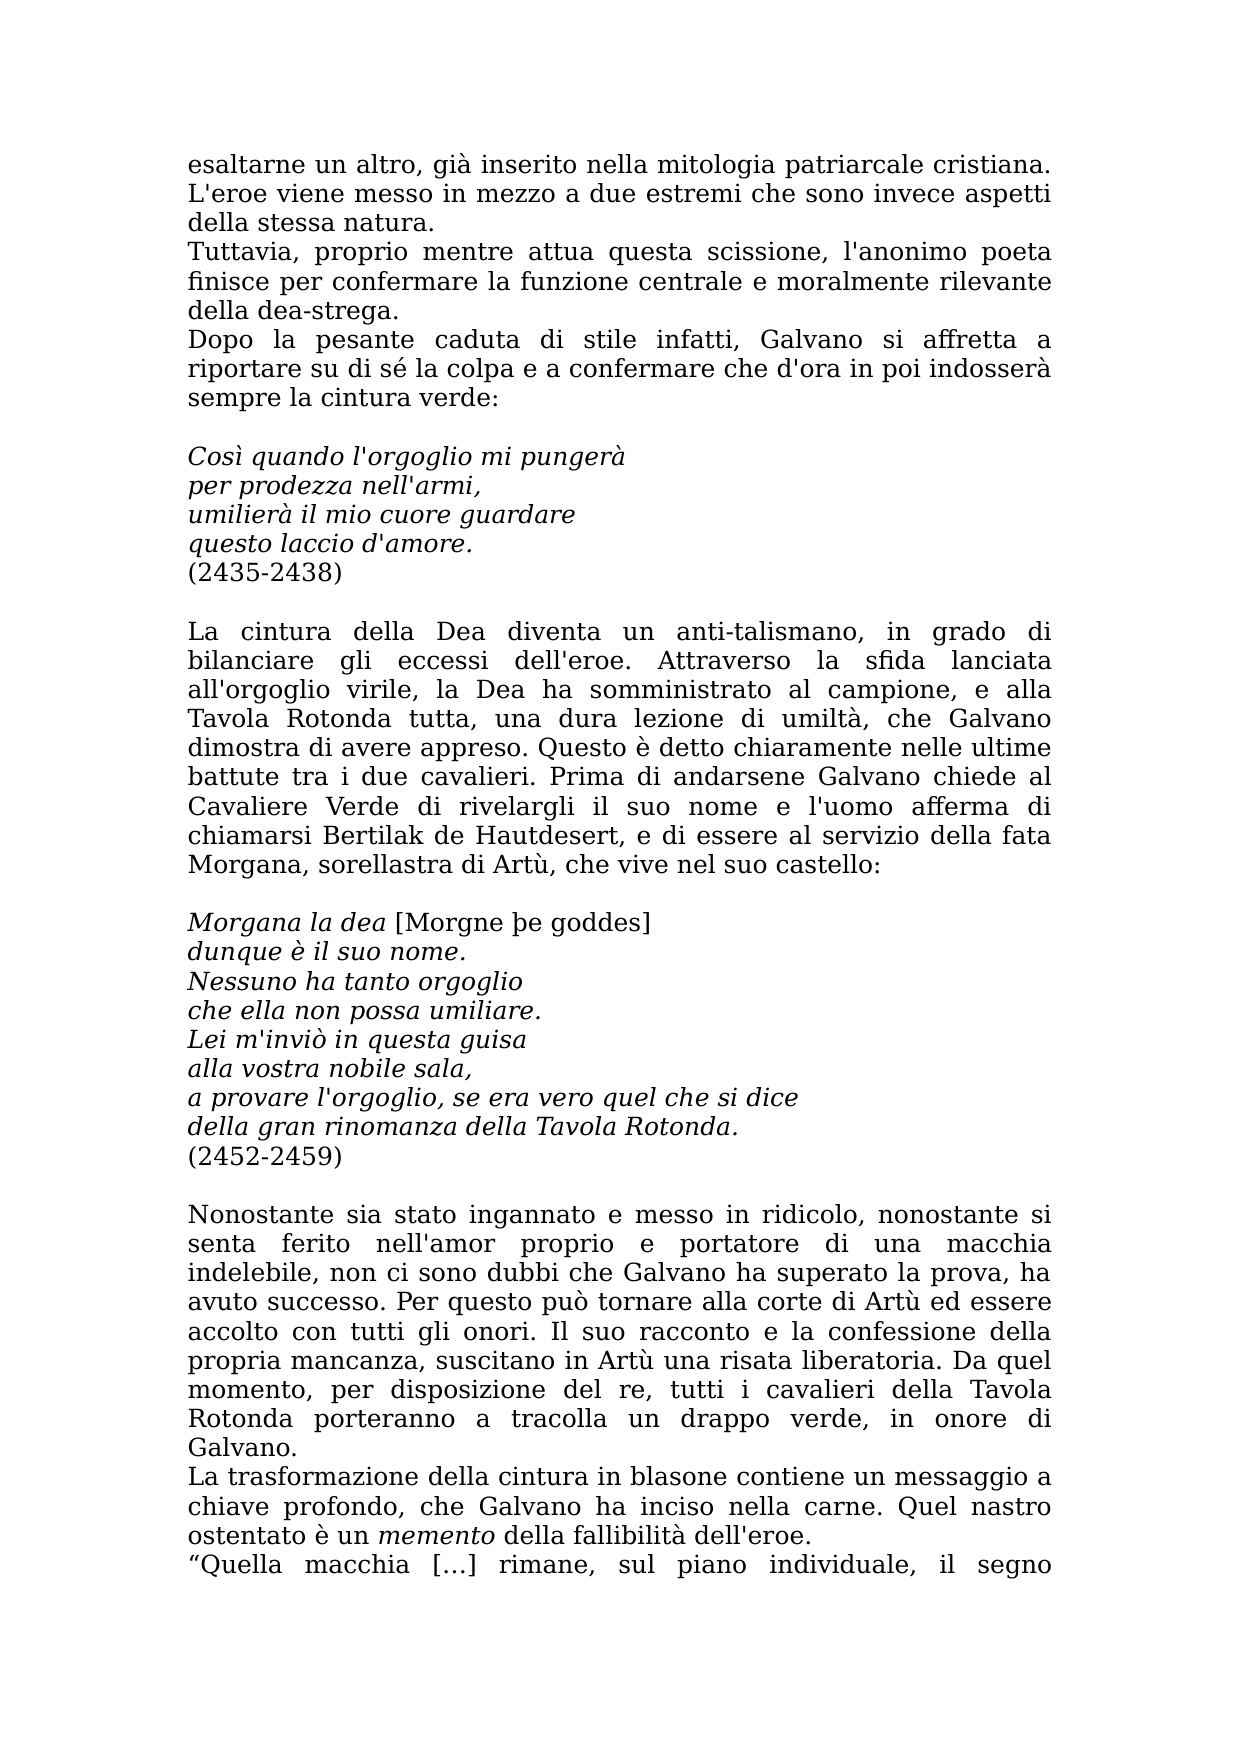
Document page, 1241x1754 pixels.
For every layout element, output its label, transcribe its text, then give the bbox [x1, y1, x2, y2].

text Nessuno ha tanto orgoglio [187, 967, 1053, 996]
text Così quando l'orgoglio mi pungerà [187, 442, 1053, 471]
text dunque è il suo nome. [187, 937, 1053, 967]
text per prodezza nell'armi, [187, 471, 1053, 500]
text umilierà il mio cuore guardare [187, 500, 1053, 529]
text La cintura della Dea diventa un anti-talismano, in grado di bilanciare gli eccessi dell'eroe. Attraverso la sfida lanciata all'orgoglio virile, la Dea ha somministrato al campione, e alla Tavola Rotonda tutta, una dura lezione di umiltà, che Galvano dimostra di avere appreso. Questo è detto chiaramente nelle ultime battute tra i due cavalieri. Prima di andarsene Galvano chiede al Cavaliere Verde di rivelargli il suo nome e l'uomo afferma di chiamarsi Bertilak de Hautdesert, e di essere al servizio della fata Morgana, sorellastra di Artù, che vive nel suo castello: [187, 617, 1053, 879]
text Dopo la pesante caduta di stile infatti, Galvano si affretta a riportare su di sé la colpa e a confermare che d'ora in poi indosserà sempre la cintura verde: [187, 325, 1053, 412]
text questo laccio d'amore. [187, 529, 1053, 558]
text (2435-2438) [187, 558, 1053, 587]
text Tuttavia, proprio mentre attua questa scissione, l'anonimo poeta finisce per confermare la funzione centrale e moralmente rilevante della dea-strega. [187, 237, 1053, 325]
text della gran rinomanza della Tavola Rotonda. [187, 1112, 1053, 1142]
text “Quella macchia […] rimane, sul piano individuale, il segno [187, 1550, 1053, 1579]
text Morgana la dea [Morgne þe goddes] [187, 908, 1053, 937]
text Nonostante sia stato ingannato e messo in ridicolo, nonostante si senta ferito nell'amor proprio e portatore di una macchia indelebile, non ci sono dubbi che Galvano ha superato la prova, ha avuto successo. Per questo può tornare alla corte di Artù ed essere accolto con tutti gli onori. Il suo racconto e la confessione della propria mancanza, suscitano in Artù una risata liberatoria. Da quel momento, per disposizione del re, tutti i cavalieri della Tavola Rotonda porteranno a tracolla un drappo verde, in onore di Galvano. [187, 1200, 1053, 1462]
text (2452-2459) [187, 1142, 1053, 1171]
text Lei m'inviò in questa guisa [187, 1025, 1053, 1054]
text La trasformazione della cintura in blasone contiene un messaggio a chiave profondo, che Galvano ha inciso nella carne. Quel nastro ostentato è un memento della fallibilità dell'eroe. [187, 1462, 1053, 1550]
text che ella non possa umiliare. [187, 996, 1053, 1025]
text a provare l'orgoglio, se era vero quel che si dice [187, 1083, 1053, 1112]
text alla vostra nobile sala, [187, 1054, 1053, 1083]
text esaltarne un altro, già inserito nella mitologia patriarcale cristiana. L'eroe viene messo in mezzo a due estremi che sono invece aspetti della stessa natura. [187, 150, 1053, 237]
